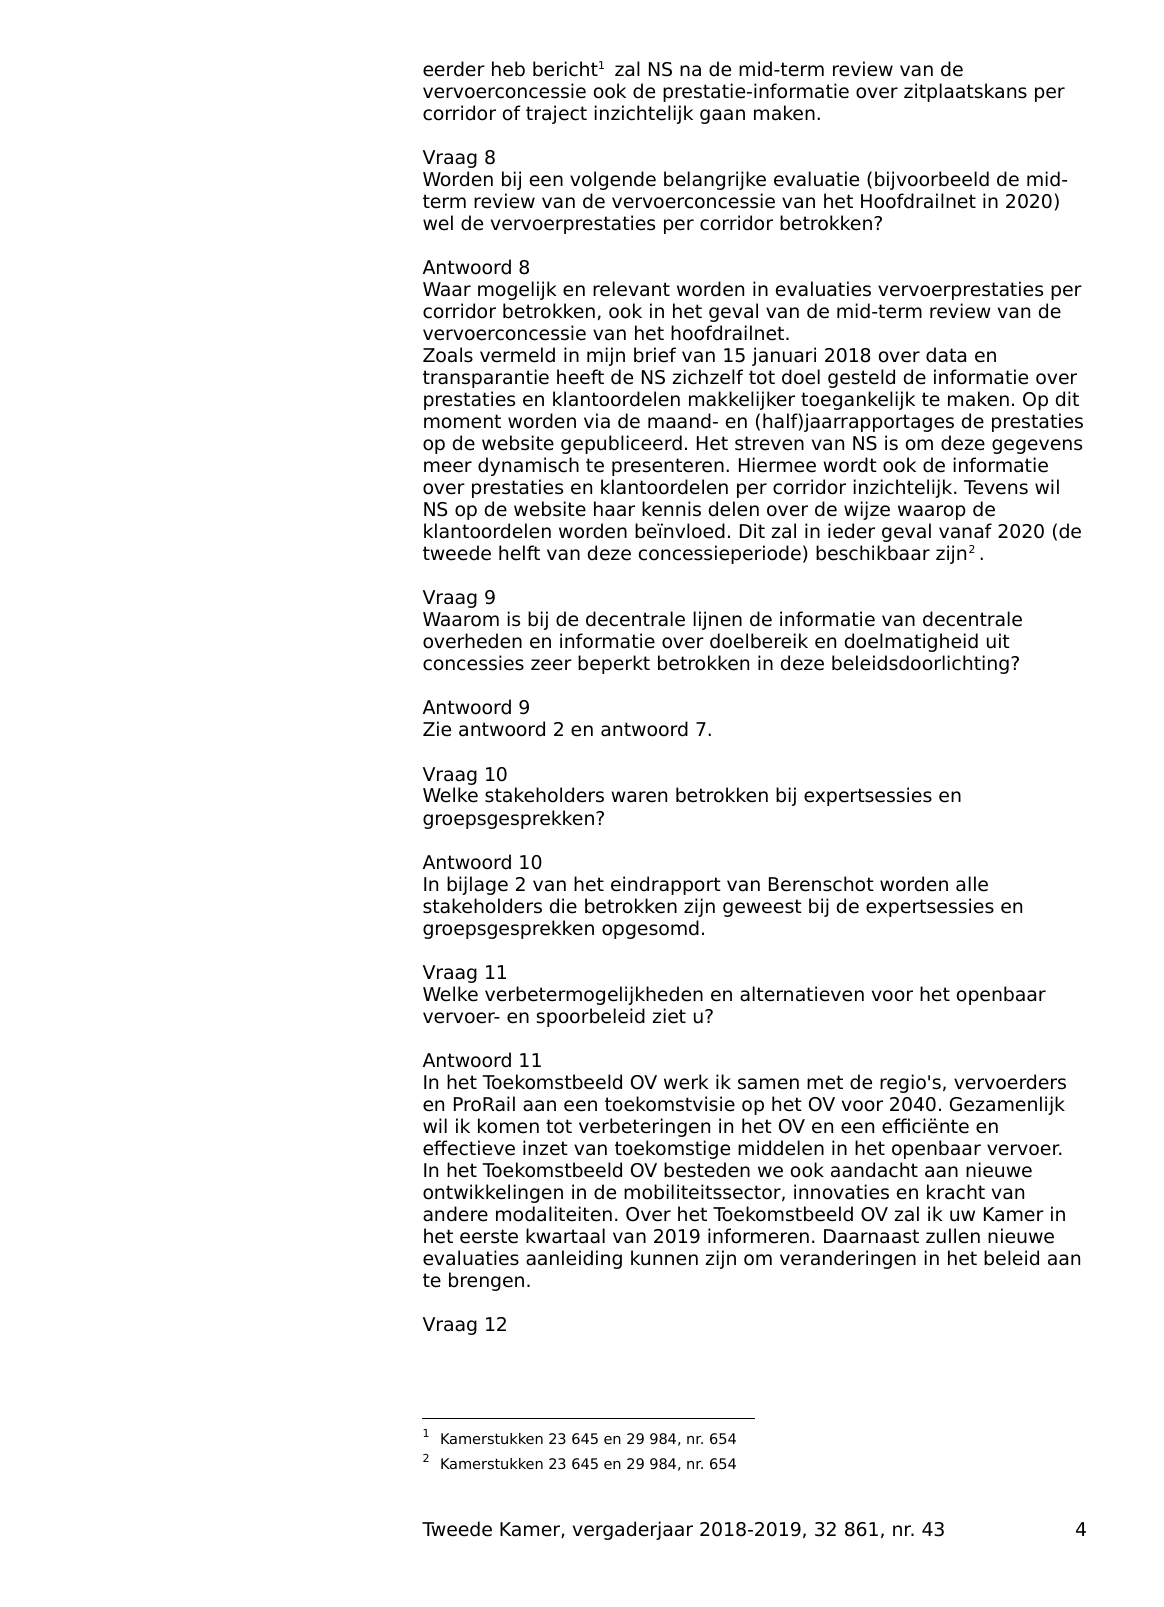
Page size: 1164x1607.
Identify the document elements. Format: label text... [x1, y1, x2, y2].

text Waarom is bij de decentrale lijnen de informatie van decentrale overheden en informatie over doelbereik en doelmatigheid uit concessies zeer beperkt betrokken in deze beleidsdoorlichting? [422, 609, 1087, 675]
text Welke stakeholders waren betrokken bij expertsessies en groepsgesprekken? [422, 785, 1087, 829]
text Waar mogelijk en relevant worden in evaluaties vervoerprestaties per corridor betrokken, ook in het geval van de mid-term review van de vervoerconcessie van het hoofdrailnet. [422, 279, 1087, 345]
text Zoals vermeld in mijn brief van 15 januari 2018 over data en transparantie heeft de NS zichzelf tot doel gesteld de informatie over prestaties en klantoordelen makkelijker toegankelijk te maken. Op dit moment worden via de maand- en (half)jaarrapportages de prestaties op de website gepubliceerd. Het streven van NS is om deze gegevens meer dynamisch te presenteren. Hiermee wordt ook de informatie over prestaties en klantoordelen per corridor inzichtelijk. Tevens wil NS op de website haar kennis delen over de wijze waarop de klantoordelen worden beïnvloed. Dit zal in ieder geval vanaf 2020 (de tweede helft van deze concessieperiode) beschikbaar zijn. [422, 345, 1087, 565]
text Welke verbetermogelijkheden en alternatieven voor het openbaar vervoer- en spoorbeleid ziet u? [422, 984, 1087, 1028]
text Zie antwoord 2 en antwoord 7. [422, 719, 1087, 741]
text Antwoord 9 [422, 697, 1087, 719]
text Vraag 12 [422, 1314, 1087, 1336]
text Vraag 8 [422, 147, 1087, 169]
text Worden bij een volgende belangrijke evaluatie (bijvoorbeeld de mid-term review van de vervoerconcessie van het Hoofdrailnet in 2020) wel de vervoerprestaties per corridor betrokken? [422, 169, 1087, 235]
text Kamerstukken 23 645 en 29 984, nr. 654 [422, 1427, 1087, 1449]
text Vraag 11 [422, 962, 1087, 984]
text Antwoord 10 [422, 852, 1087, 873]
text In bijlage 2 van het eindrapport van Berenschot worden alle stakeholders die betrokken zijn geweest bij de expertsessies en groepsgesprekken opgesomd. [422, 873, 1087, 939]
text Antwoord 8 [422, 257, 1087, 279]
text Kamerstukken 23 645 en 29 984, nr. 654 [422, 1452, 1087, 1474]
text eerder heb bericht zal NS na de mid-term review van de vervoerconcessie ook de prestatie-informatie over zitplaatskans per corridor of traject inzichtelijk gaan maken. [422, 59, 1087, 125]
text In het Toekomstbeeld OV werk ik samen met de regio's, vervoerders en ProRail aan een toekomstvisie op het OV voor 2040. Gezamenlijk wil ik komen tot verbeteringen in het OV en een efficiënte en effectieve inzet van toekomstige middelen in het openbaar vervoer. In het Toekomstbeeld OV besteden we ook aandacht aan nieuwe ontwikkelingen in de mobiliteitssector, innovaties en kracht van andere modaliteiten. Over het Toekomstbeeld OV zal ik uw Kamer in het eerste kwartaal van 2019 informeren. Daarnaast zullen nieuwe evaluaties aanleiding kunnen zijn om veranderingen in het beleid aan te brengen. [422, 1072, 1087, 1292]
text Vraag 9 [422, 587, 1087, 609]
text Antwoord 11 [422, 1050, 1087, 1072]
text Vraag 10 [422, 763, 1087, 785]
